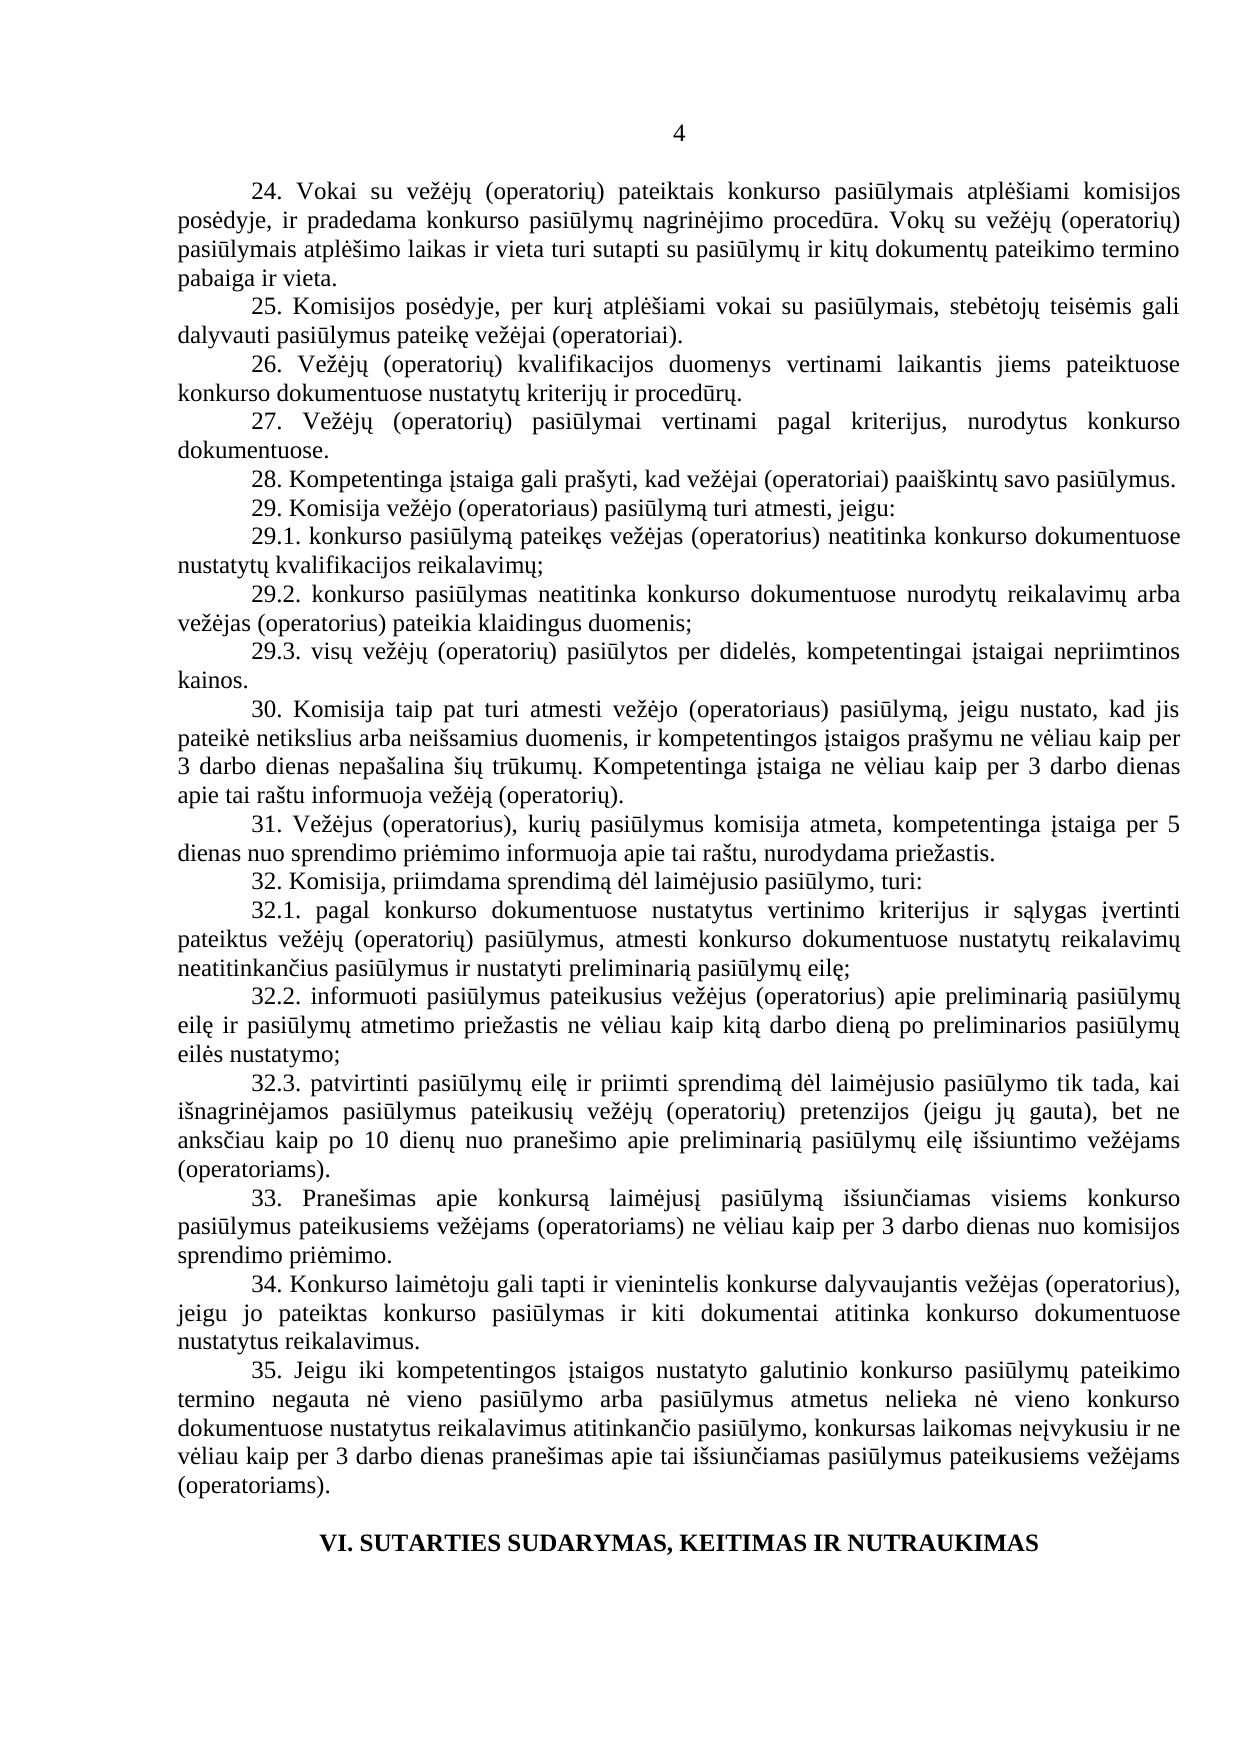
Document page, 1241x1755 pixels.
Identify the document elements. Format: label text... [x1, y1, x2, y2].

text 35. Jeigu iki kompetentingos įstaigos nustatyto galutinio konkurso pasiūlymų pateikimo termino negauta nė vieno pasiūlymo arba pasiūlymus atmetus nelieka nė vieno konkurso dokumentuose nustatytus reikalavimus atitinkančio pasiūlymo, konkursas laikomas neįvykusiu ir ne vėliau kaip per 3 darbo dienas pranešimas apie tai išsiunčiamas pasiūlymus pateikusiems vežėjams (operatoriams). [177, 1355, 1181, 1499]
text 25. Komisijos posėdyje, per kurį atplėšiami vokai su pasiūlymais, stebėtojų teisėmis gali dalyvauti pasiūlymus pateikę vežėjai (operatoriai). [177, 291, 1181, 349]
text VI. SUTARTIES SUDARYMAS, KEITIMAS IR NUTRAUKIMAS [177, 1528, 1181, 1556]
text 30. Komisija taip pat turi atmesti vežėjo (operatoriaus) pasiūlymą, jeigu nustato, kad jis pateikė netikslius arba neišsamius duomenis, ir kompetentingos įstaigos prašymu ne vėliau kaip per 3 darbo dienas nepašalina šių trūkumų. Kompetentinga įstaiga ne vėliau kaip per 3 darbo dienas apie tai raštu informuoja vežėją (operatorių). [177, 694, 1181, 809]
text 32.3. patvirtinti pasiūlymų eilę ir priimti sprendimą dėl laimėjusio pasiūlymo tik tada, kai išnagrinėjamos pasiūlymus pateikusių vežėjų (operatorių) pretenzijos (jeigu jų gauta), bet ne anksčiau kaip po 10 dienų nuo pranešimo apie preliminarią pasiūlymų eilę išsiuntimo vežėjams (operatoriams). [177, 1068, 1181, 1183]
text 32.1. pagal konkurso dokumentuose nustatytus vertinimo kriterijus ir sąlygas įvertinti pateiktus vežėjų (operatorių) pasiūlymus, atmesti konkurso dokumentuose nustatytų reikalavimų neatitinkančius pasiūlymus ir nustatyti preliminarią pasiūlymų eilę; [177, 895, 1181, 981]
text 29.3. visų vežėjų (operatorių) pasiūlytos per didelės, kompetentingai įstaigai nepriimtinos kainos. [177, 636, 1181, 694]
text 29.2. konkurso pasiūlymas neatitinka konkurso dokumentuose nurodytų reikalavimų arba vežėjas (operatorius) pateikia klaidingus duomenis; [177, 579, 1181, 636]
text 29. Komisija vežėjo (operatoriaus) pasiūlymą turi atmesti, jeigu: [177, 493, 1181, 521]
text 32. Komisija, priimdama sprendimą dėl laimėjusio pasiūlymo, turi: [177, 866, 1181, 895]
text 33. Pranešimas apie konkursą laimėjusį pasiūlymą išsiunčiamas visiems konkurso pasiūlymus pateikusiems vežėjams (operatoriams) ne vėliau kaip per 3 darbo dienas nuo komisijos sprendimo priėmimo. [177, 1183, 1181, 1269]
text 26. Vežėjų (operatorių) kvalifikacijos duomenys vertinami laikantis jiems pateiktuose konkurso dokumentuose nustatytų kriterijų ir procedūrų. [177, 349, 1181, 406]
text 31. Vežėjus (operatorius), kurių pasiūlymus komisija atmeta, kompetentinga įstaiga per 5 dienas nuo sprendimo priėmimo informuoja apie tai raštu, nurodydama priežastis. [177, 809, 1181, 866]
text 34. Konkurso laimėtoju gali tapti ir vienintelis konkurse dalyvaujantis vežėjas (operatorius), jeigu jo pateiktas konkurso pasiūlymas ir kiti dokumentai atitinka konkurso dokumentuose nustatytus reikalavimus. [177, 1269, 1181, 1355]
text 32.2. informuoti pasiūlymus pateikusius vežėjus (operatorius) apie preliminarią pasiūlymų eilę ir pasiūlymų atmetimo priežastis ne vėliau kaip kitą darbo dieną po preliminarios pasiūlymų eilės nustatymo; [177, 981, 1181, 1068]
text 29.1. konkurso pasiūlymą pateikęs vežėjas (operatorius) neatitinka konkurso dokumentuose nustatytų kvalifikacijos reikalavimų; [177, 521, 1181, 579]
text 28. Kompetentinga įstaiga gali prašyti, kad vežėjai (operatoriai) paaiškintų savo pasiūlymus. [177, 464, 1181, 493]
text 27. Vežėjų (operatorių) pasiūlymai vertinami pagal kriterijus, nurodytus konkurso dokumentuose. [177, 406, 1181, 464]
text 24. Vokai su vežėjų (operatorių) pateiktais konkurso pasiūlymais atplėšiami komisijos posėdyje, ir pradedama konkurso pasiūlymų nagrinėjimo procedūra. Vokų su vežėjų (operatorių) pasiūlymais atplėšimo laikas ir vieta turi sutapti su pasiūlymų ir kitų dokumentų pateikimo termino pabaiga ir vieta. [177, 176, 1181, 291]
